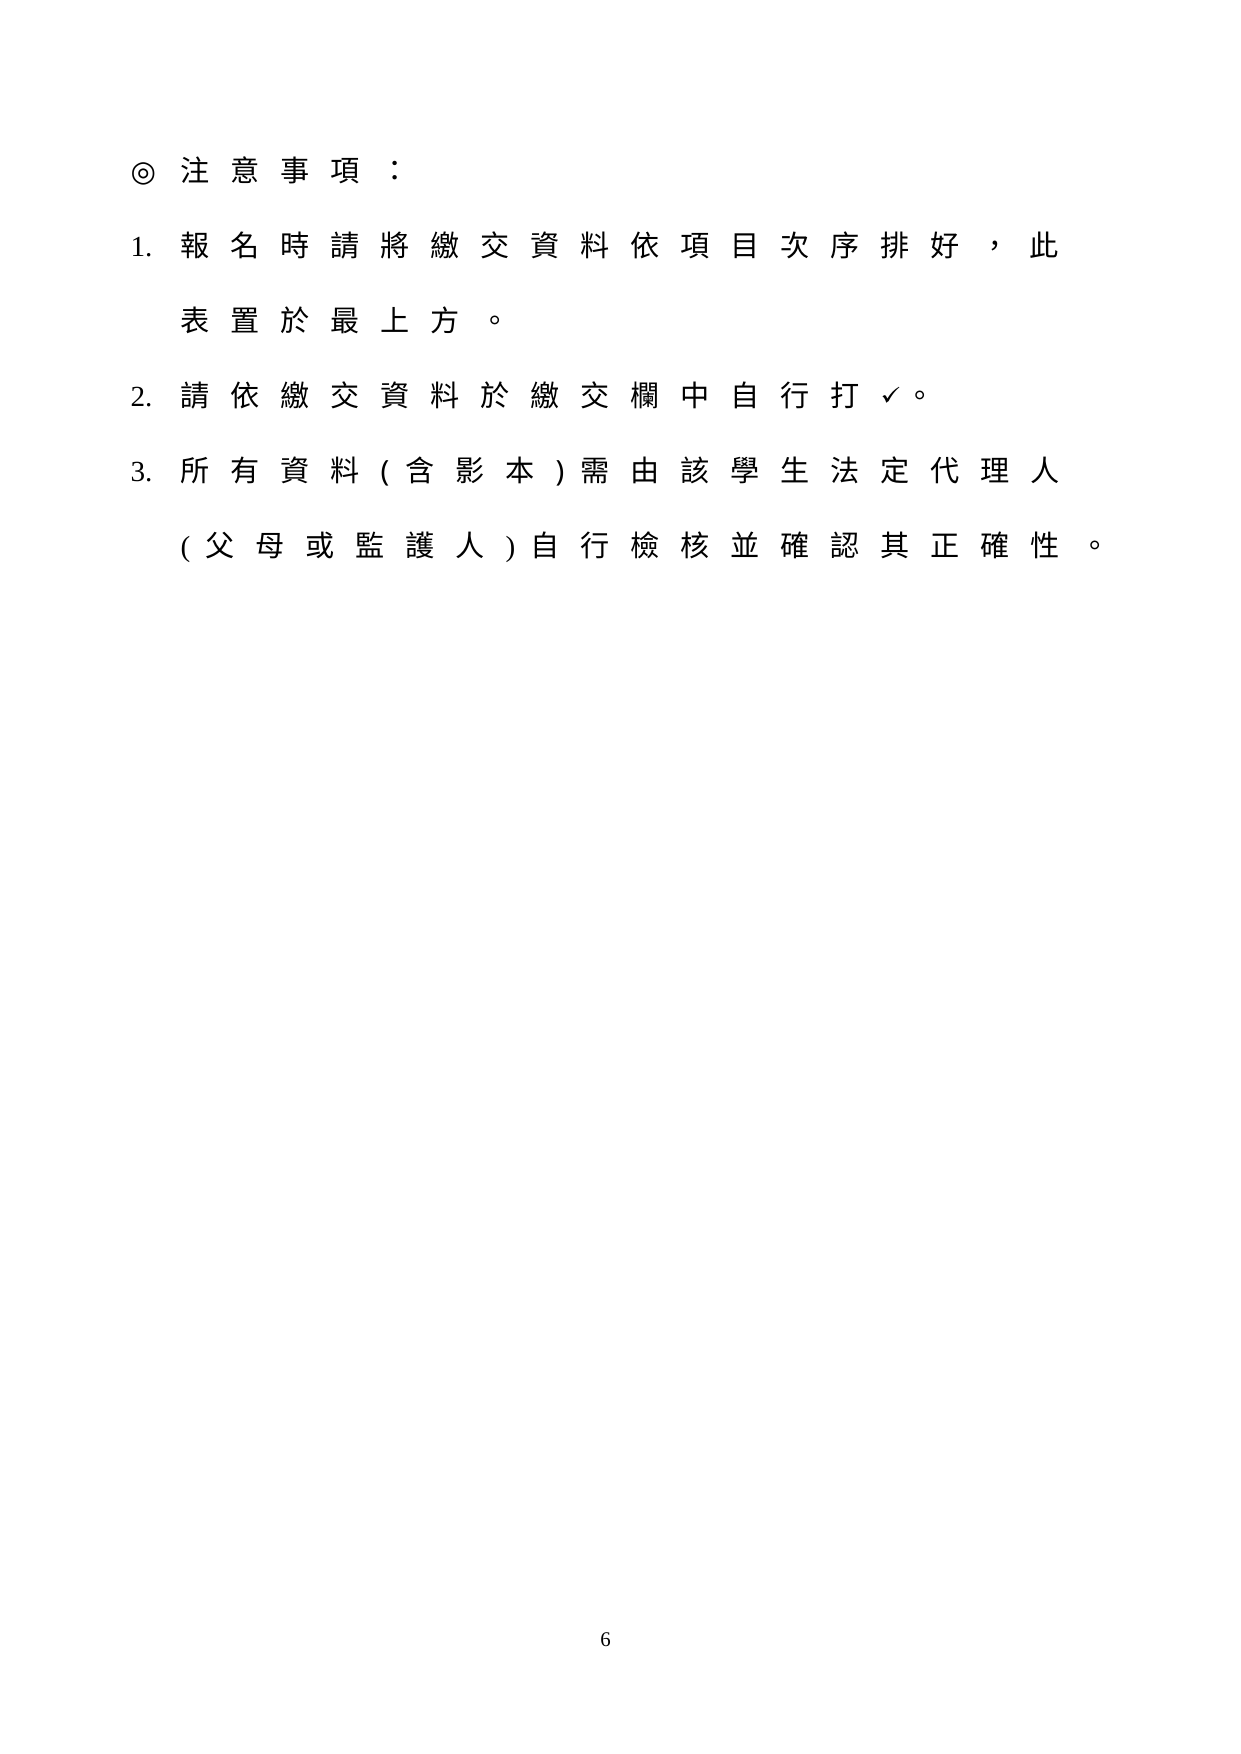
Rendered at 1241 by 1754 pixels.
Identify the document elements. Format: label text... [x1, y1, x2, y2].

text ◎ 注意事項： [130, 131, 1080, 206]
list 所有資料(含影本)需由該學生法定代理人(父母或監護人)自行檢核並確認其正確性。 [130, 431, 1080, 581]
list 報名時請將繳交資料依項目次序排好，此表置於最上方。 [130, 206, 1080, 356]
list 請依繳交資料於繳交欄中自行打。 [130, 356, 1080, 431]
